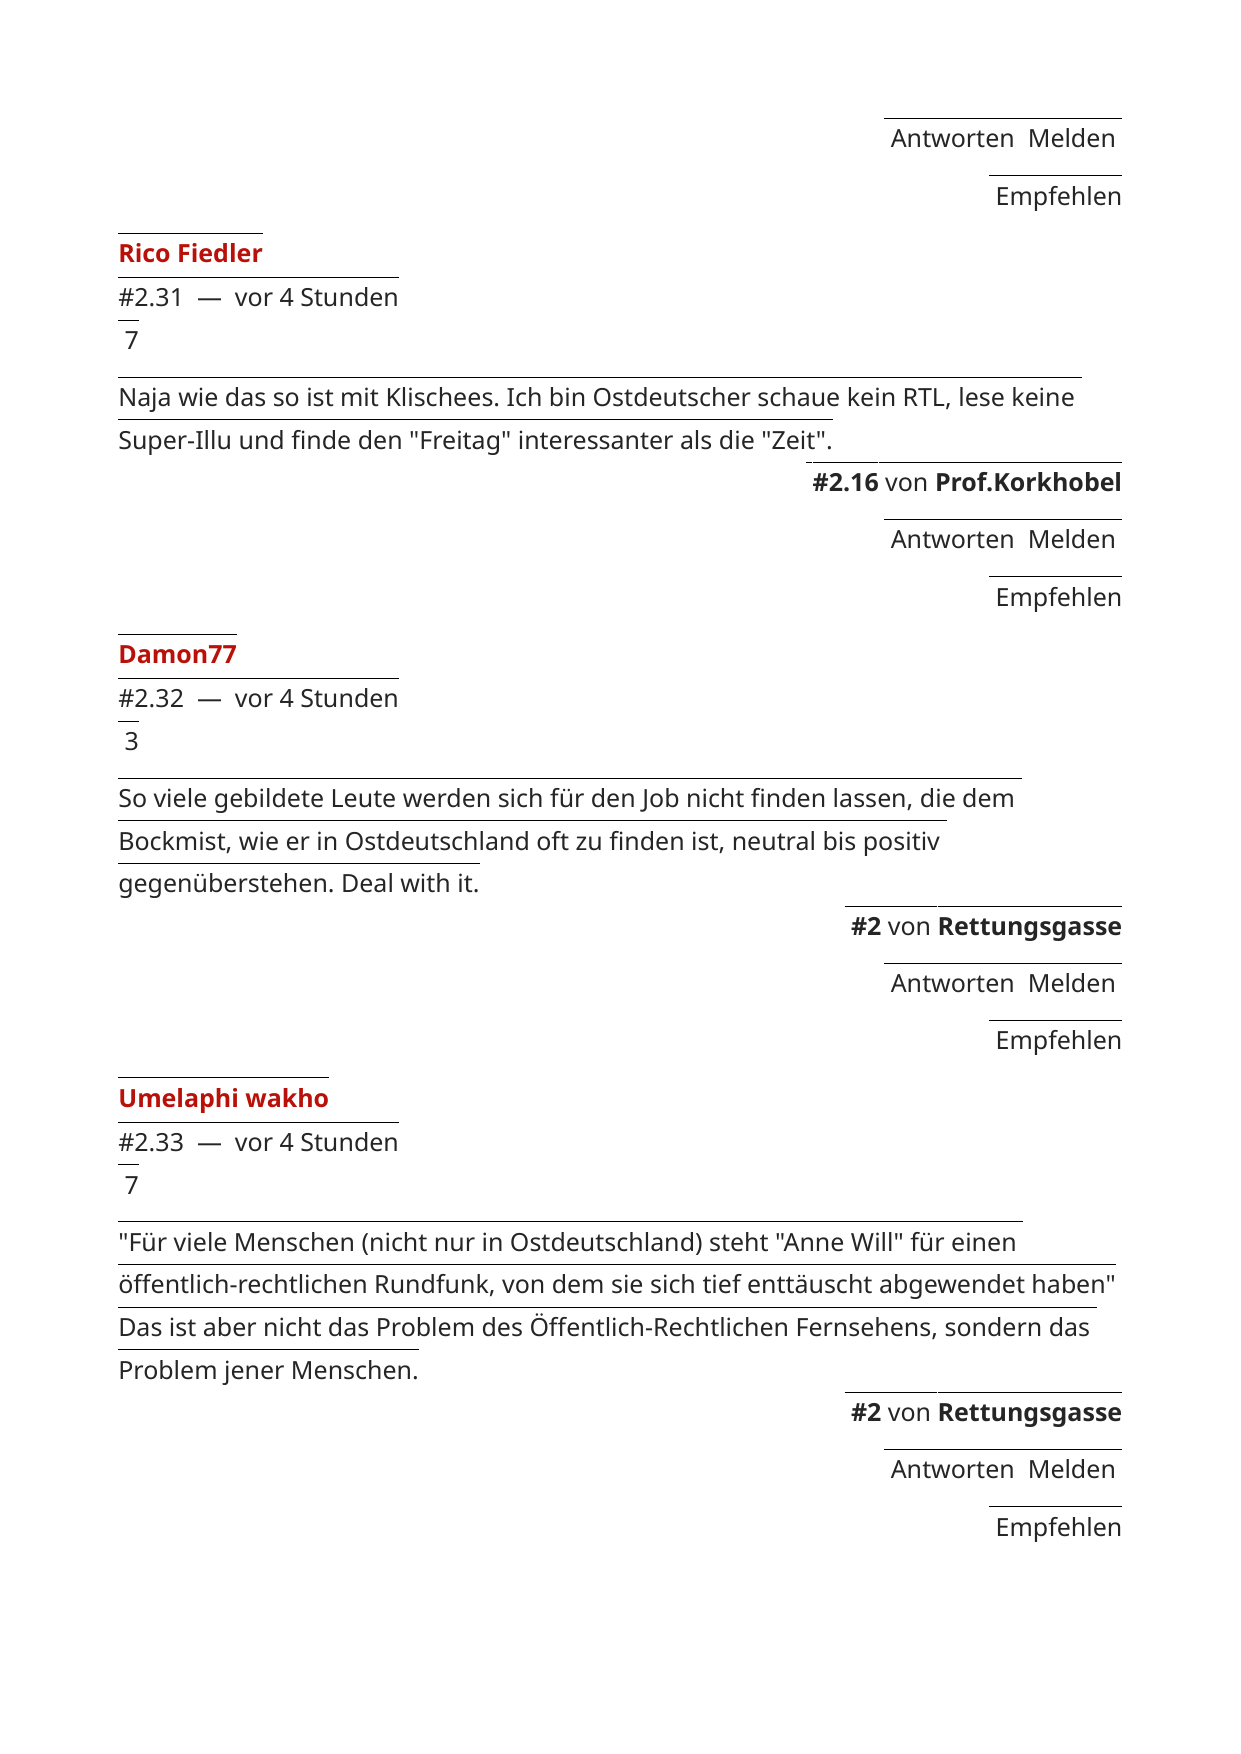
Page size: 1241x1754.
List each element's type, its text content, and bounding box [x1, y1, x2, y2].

subtitle Rico Fiedler [118, 232, 1122, 269]
text 7 [118, 1164, 1122, 1201]
text #2 von Rettungsgasse [118, 906, 1122, 943]
text So viele gebildete Leute werden sich für den Job nicht finden lassen, die dem Bockmist, wie er in Ostdeutschland oft zu finden ist, neutral bis positiv gegenüberstehen. Deal with it. [118, 778, 1122, 900]
text 3 [118, 721, 1122, 758]
text Antworten Melden [118, 118, 1122, 155]
text Empfehlen [118, 1506, 1122, 1543]
text Antworten Melden [118, 1449, 1122, 1486]
text Antworten Melden [118, 963, 1122, 1000]
text Empfehlen [118, 175, 1122, 212]
text 7 [118, 319, 1122, 357]
text Das ist aber nicht das Problem des Öffentlich-Rechtlichen Fernsehens, sondern das Problem jener Menschen. [118, 1307, 1122, 1386]
text Antworten Melden [118, 519, 1122, 556]
text Naja wie das so ist mit Klischees. Ich bin Ostdeutscher schaue kein RTL, lese keine Super-Illu und finde den "Freitag" interessanter als die "Zeit". [118, 377, 1122, 456]
text #2.33 — vor 4 Stunden [118, 1122, 1122, 1159]
subtitle Umelaphi wakho [118, 1077, 1122, 1114]
text "Für viele Menschen (nicht nur in Ostdeutschland) steht "Anne Will" für einen öffentlich-rechtlichen Rundfunk, von dem sie sich tief enttäuscht abgewendet haben" [118, 1221, 1122, 1301]
subtitle Damon77 [118, 633, 1122, 671]
text #2 von Rettungsgasse [118, 1392, 1122, 1429]
text Empfehlen [118, 576, 1122, 613]
text #2.31 — vor 4 Stunden [118, 277, 1122, 314]
text #2.16 von Prof.Korkhobel [118, 462, 1122, 499]
text #2.32 — vor 4 Stunden [118, 678, 1122, 715]
text Empfehlen [118, 1020, 1122, 1057]
